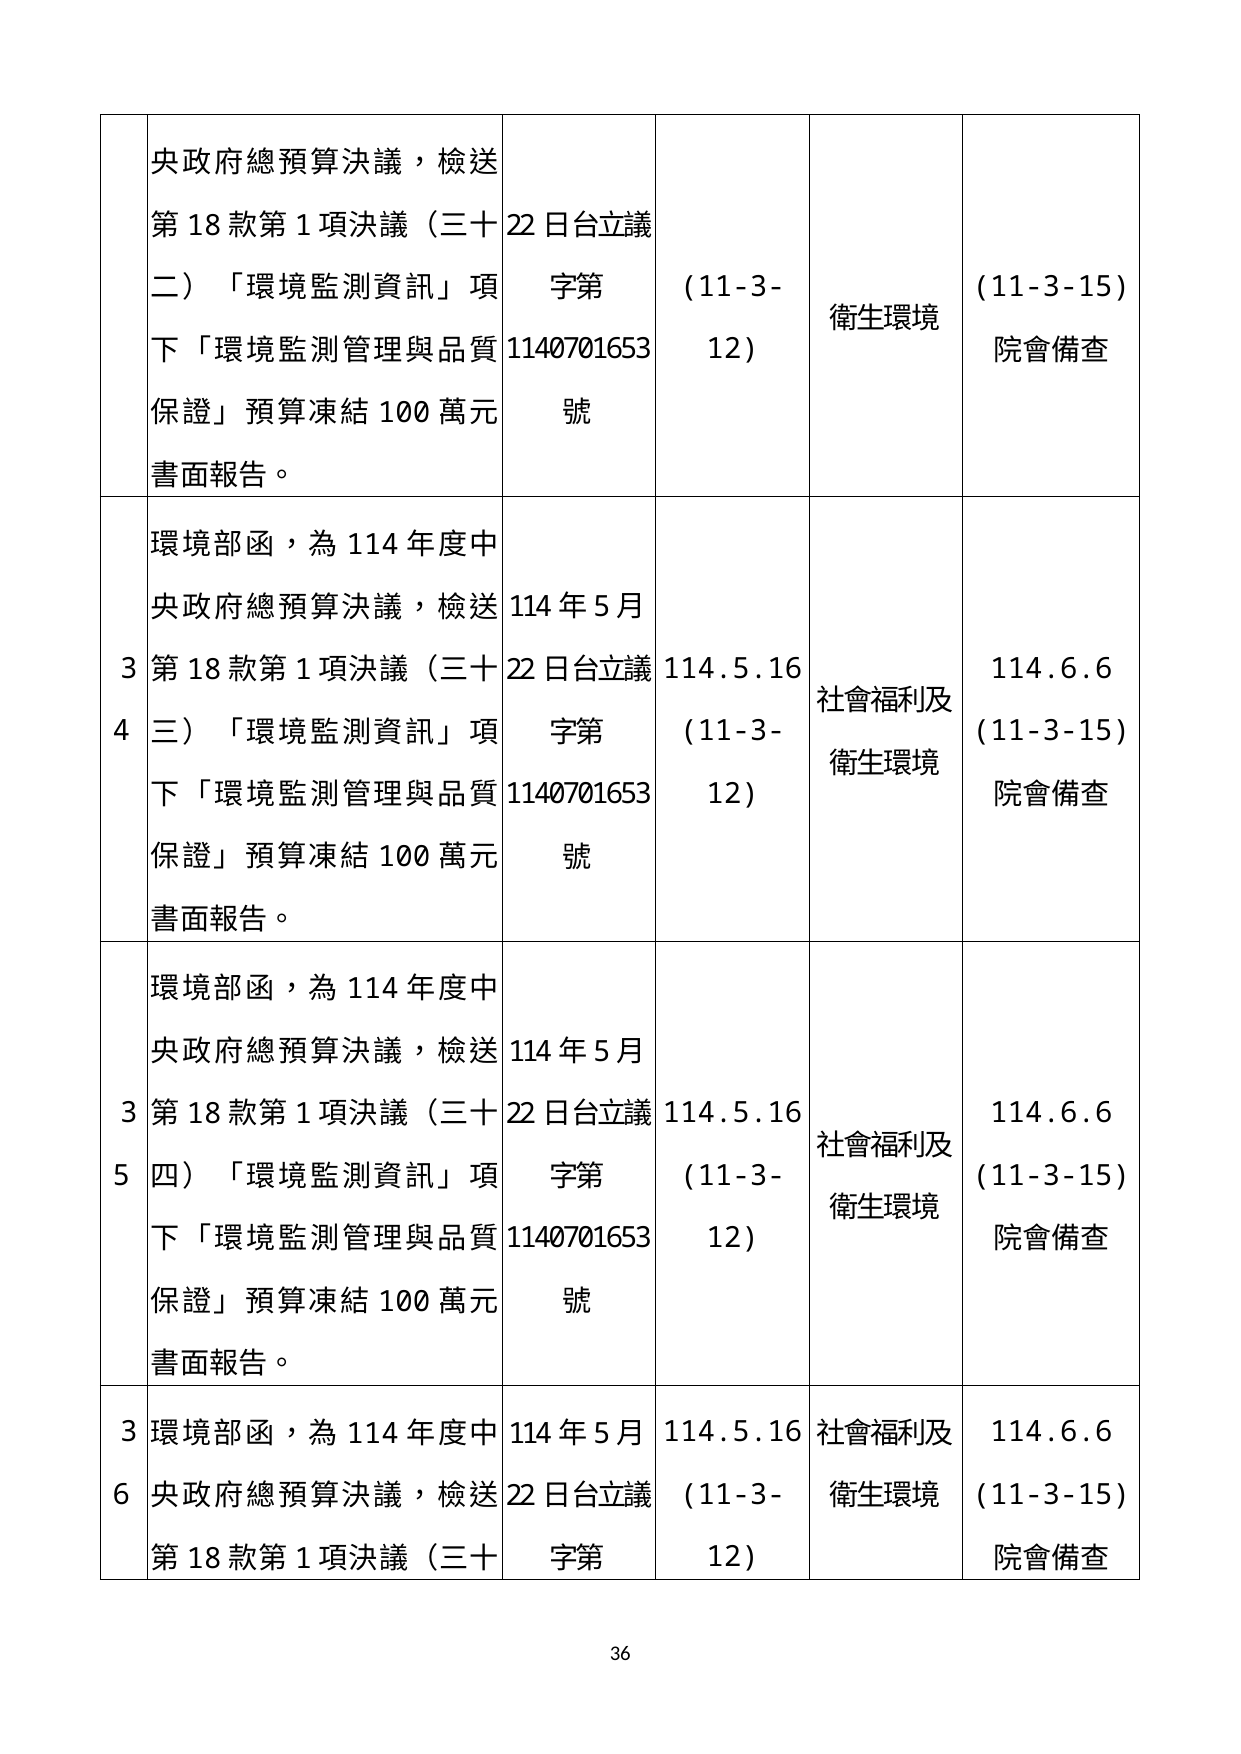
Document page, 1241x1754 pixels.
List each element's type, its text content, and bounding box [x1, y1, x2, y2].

table_cell 114.6.6 (11-3-15) 院會備查 [963, 942, 1139, 1385]
table_cell 114.5.16 (11-3-12) [656, 942, 809, 1385]
table_cell 114年5月22日台立議字第1140701653號 [503, 942, 655, 1385]
table_cell [101, 1386, 147, 1579]
table_cell (11-3-15) 院會備查 [963, 115, 1139, 496]
table_cell 衛生環境 [810, 115, 962, 496]
table_cell 環境部函，為114年度中央政府總預算決議，檢送第18款第1項決議（三十 [148, 1386, 502, 1579]
table_cell 社會福利及 衛生環境 [810, 1386, 962, 1579]
table_cell 114.6.6 (11-3-15) 院會備查 [963, 1386, 1139, 1579]
table_cell 114年5月22日台立議字第1140701653號 [503, 497, 655, 941]
table_cell 央政府總預算決議，檢送第18款第1項決議（三十二）「環境監測資訊」項下「環境監測管理與品質保證」預算凍結100萬元書面報告。 [148, 115, 502, 496]
table_cell 114.5.16 (11-3-12) [656, 1386, 809, 1579]
table_cell 114.5.16 (11-3-12) [656, 497, 809, 941]
table_cell 環境部函，為114年度中央政府總預算決議，檢送第18款第1項決議（三十三）「環境監測資訊」項下「環境監測管理與品質保證」預算凍結100萬元書面報告。 [148, 497, 502, 941]
table_cell 22日台立議字第1140701653號 [503, 115, 655, 496]
table_cell 社會福利及 衛生環境 [810, 942, 962, 1385]
table_cell 114.6.6 (11-3-15) 院會備查 [963, 497, 1139, 941]
table_cell [101, 497, 147, 941]
table_cell 環境部函，為114年度中央政府總預算決議，檢送第18款第1項決議（三十四）「環境監測資訊」項下「環境監測管理與品質保證」預算凍結100萬元書面報告。 [148, 942, 502, 1385]
table_cell (11-3-12) [656, 115, 809, 496]
table_cell [101, 942, 147, 1385]
table_cell 114年5月22日台立議字第 [503, 1386, 655, 1579]
table_cell [101, 115, 147, 496]
table_cell 社會福利及 衛生環境 [810, 497, 962, 941]
